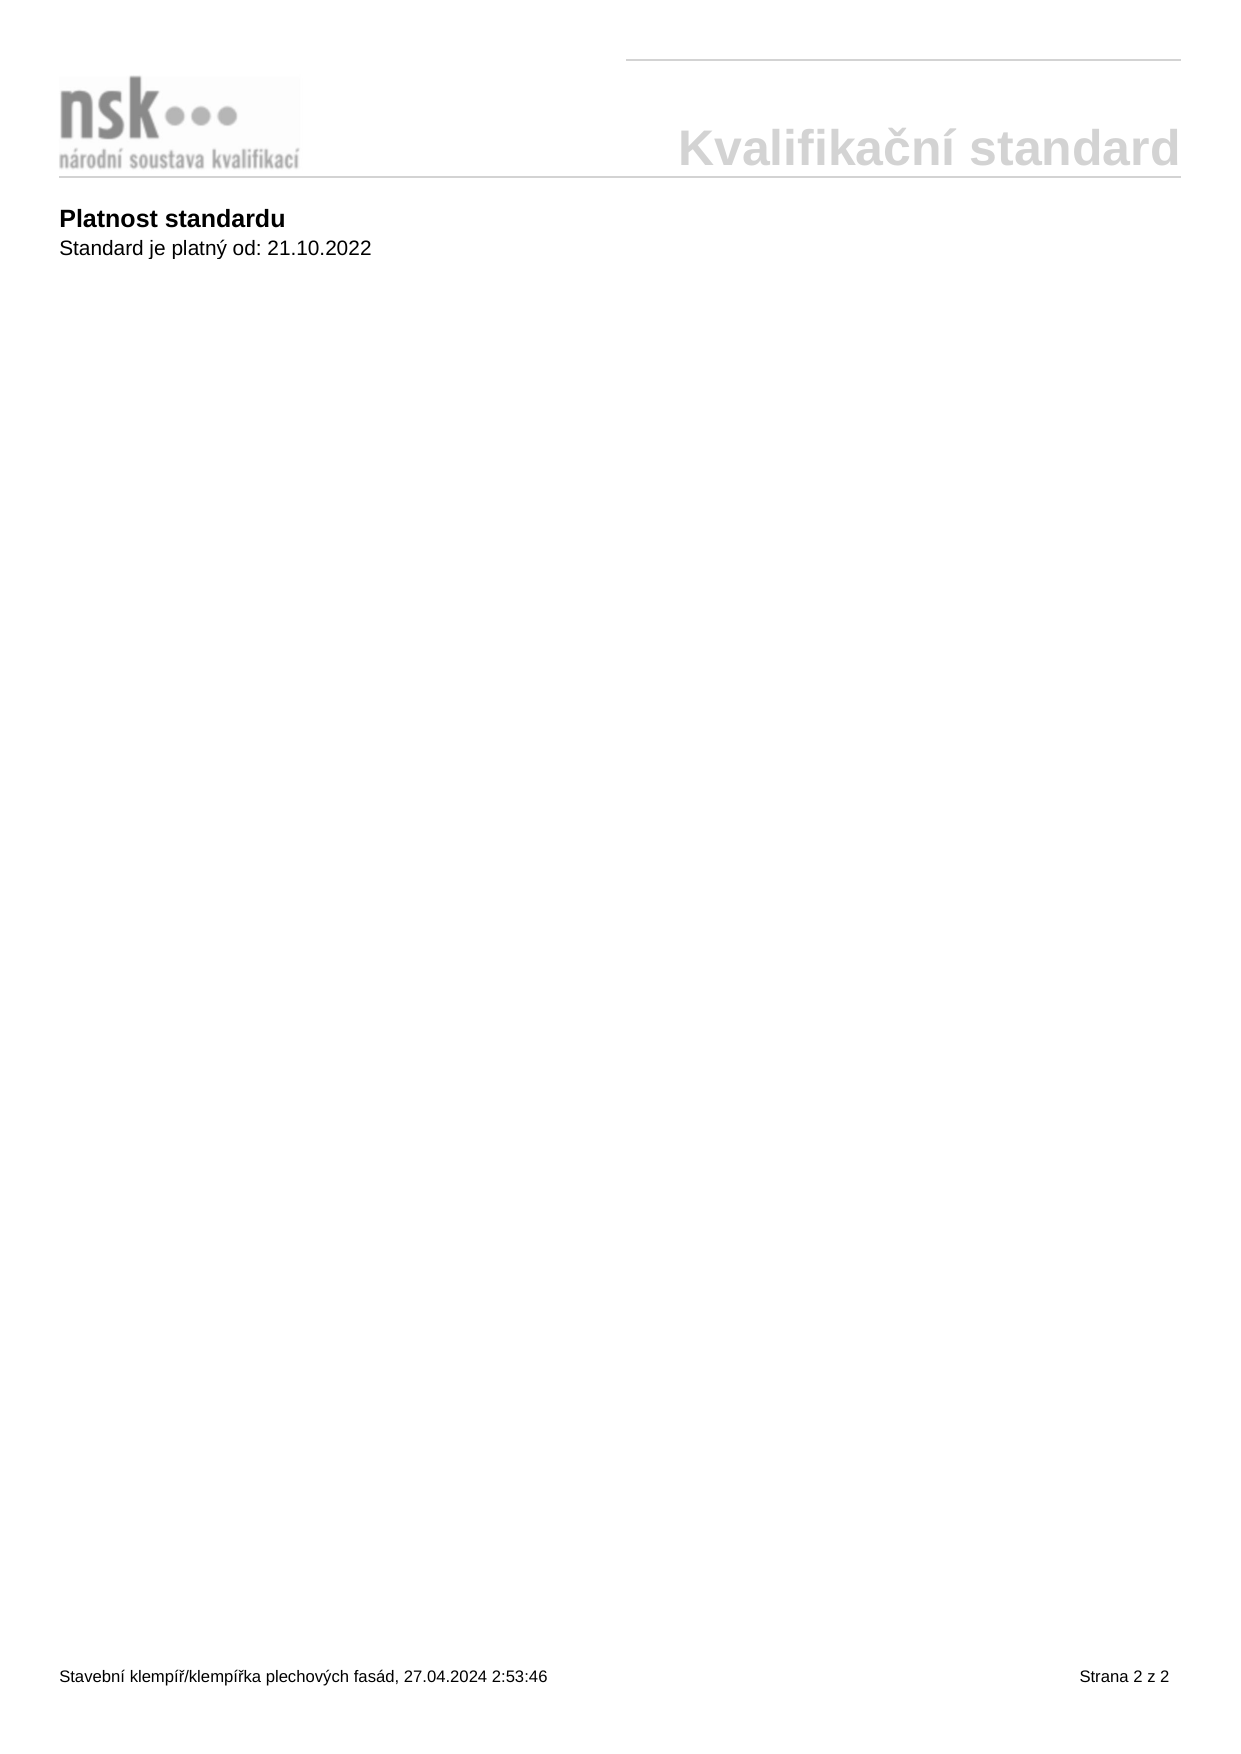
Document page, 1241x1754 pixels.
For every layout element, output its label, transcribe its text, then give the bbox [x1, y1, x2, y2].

table_cell [1169, 1409, 1181, 1658]
table_cell Platnost standardu [59, 200, 1181, 236]
table_cell [626, 559, 862, 859]
table_cell [484, 859, 620, 1159]
picture [58, 59, 621, 171]
table_cell [484, 194, 620, 200]
table_cell [862, 1159, 1093, 1409]
table_cell [484, 171, 620, 176]
table_cell [484, 1409, 620, 1658]
table_cell [1093, 1159, 1169, 1409]
table_cell [1093, 259, 1169, 559]
table_cell [1169, 194, 1181, 200]
table_cell [862, 259, 1093, 559]
table_cell [626, 259, 862, 559]
table_cell [59, 178, 1181, 194]
table_cell [620, 859, 626, 1159]
table_cell [620, 559, 626, 859]
table_cell [620, 1159, 626, 1409]
table_cell [1169, 1658, 1181, 1694]
table_cell Stavební klempíř/klempířka plechových fasád, 27.04.2024 2:53:46 [59, 1658, 862, 1694]
table_cell [626, 859, 862, 1159]
table_cell [621, 59, 626, 170]
table_cell [1093, 1409, 1169, 1658]
table_cell [484, 559, 620, 859]
table_cell [59, 259, 483, 559]
table_cell [862, 559, 1093, 859]
table_cell [862, 859, 1093, 1159]
table_cell [626, 194, 862, 200]
table_cell Standard je platný od: 21.10.2022 [59, 236, 1181, 259]
table_cell [1093, 194, 1169, 200]
table_cell [59, 171, 483, 176]
table_cell [626, 1409, 862, 1658]
table_cell [59, 194, 483, 200]
table_cell [59, 1409, 483, 1658]
table_cell [1093, 559, 1169, 859]
table_cell [59, 859, 483, 1159]
table_cell [620, 1409, 626, 1658]
table_cell [862, 194, 1093, 200]
table_cell [1169, 1159, 1181, 1409]
table_cell Kvalifikační standard [626, 61, 1181, 176]
table_cell [1093, 859, 1169, 1159]
table_cell [1169, 559, 1181, 859]
table_cell [59, 559, 483, 859]
table_cell [59, 1159, 483, 1409]
table_cell [620, 259, 626, 559]
table_cell [484, 259, 620, 559]
table_cell Strana 2 z 2 [862, 1658, 1169, 1694]
table_cell [484, 1159, 620, 1409]
table_cell [862, 1409, 1093, 1658]
table_cell [1169, 259, 1181, 559]
table_cell [1169, 859, 1181, 1159]
table_cell [626, 1159, 862, 1409]
